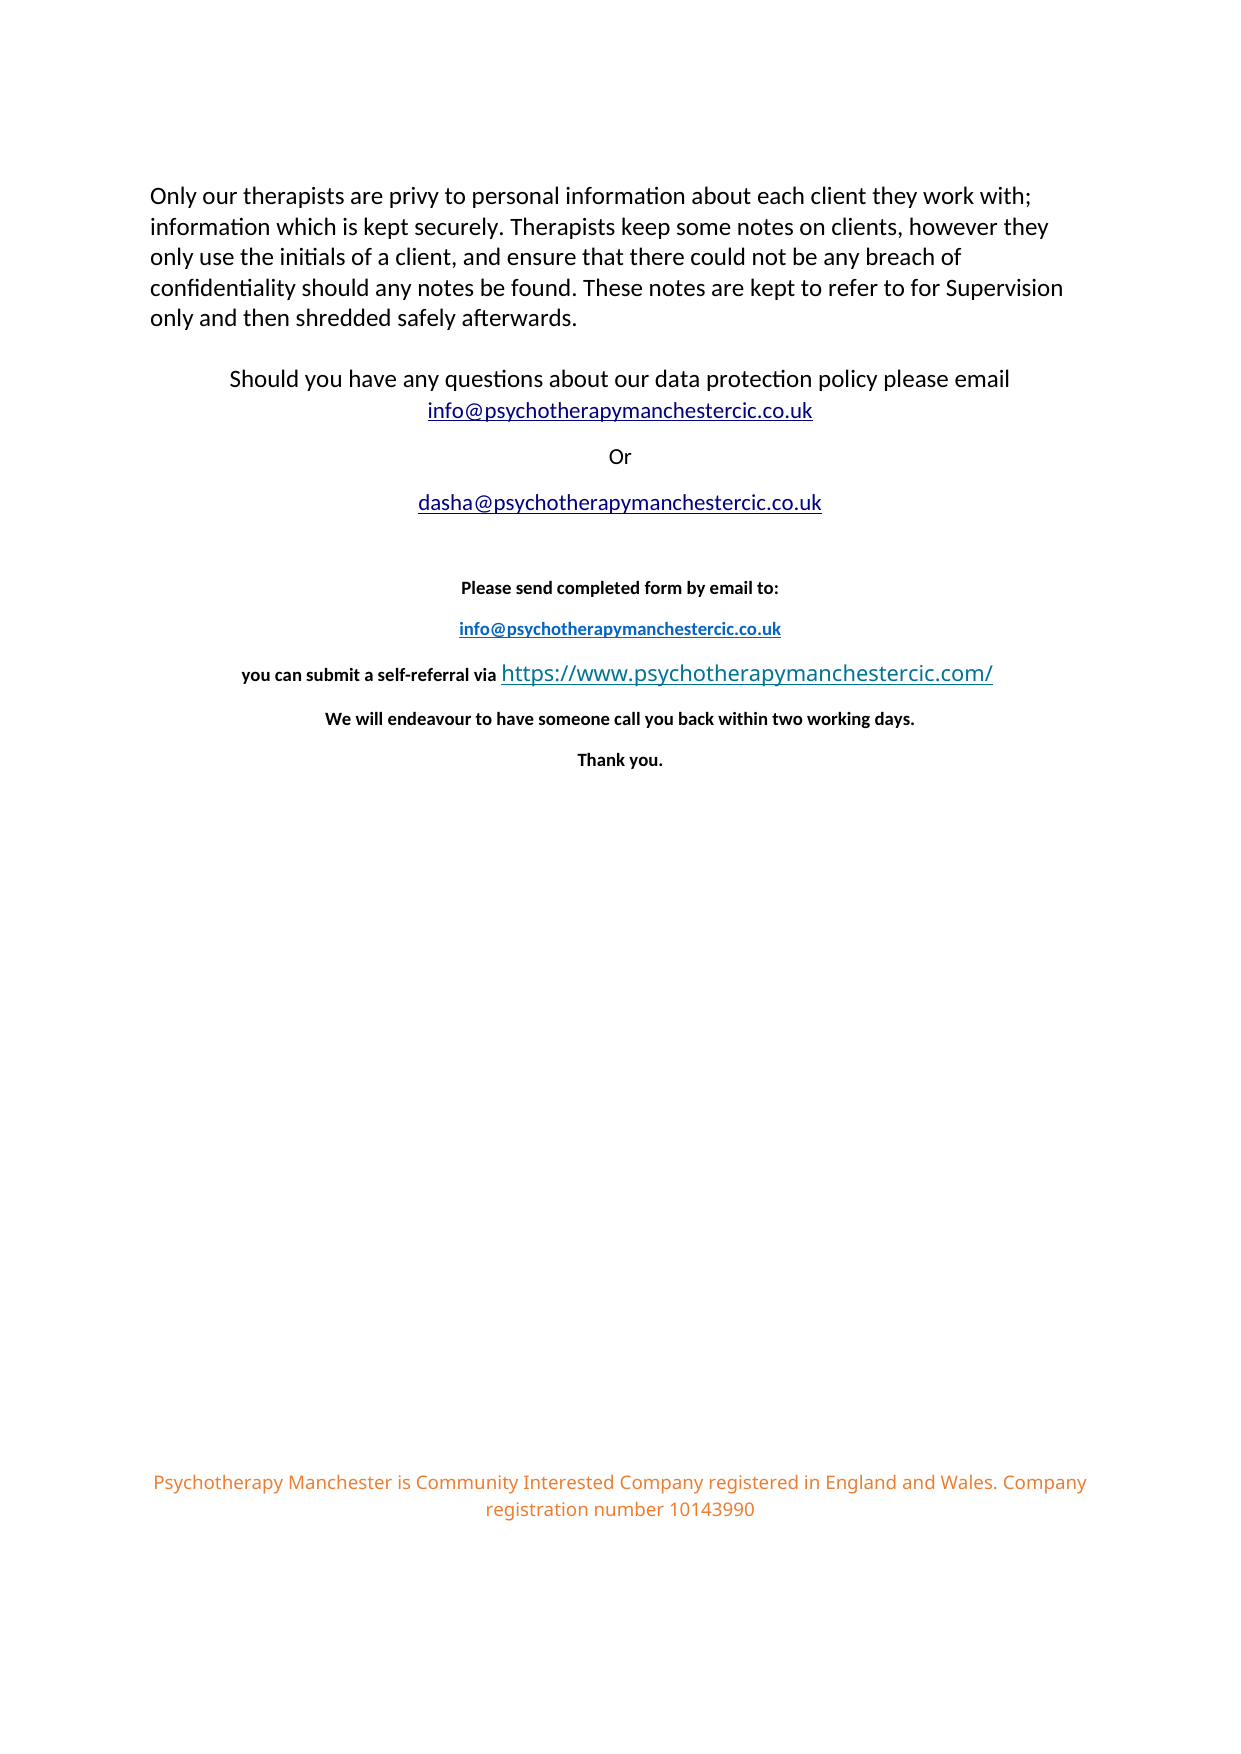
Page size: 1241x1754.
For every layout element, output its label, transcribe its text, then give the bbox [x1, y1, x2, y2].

text We will endeavour to have someone call you back within two working days. [150, 707, 1090, 730]
text Psychotherapy Manchester is Community Interested Company registered in England and Wales. Company registration number 10143990 [150, 1469, 1090, 1522]
text dasha@psychotherapymanchestercic.co.uk [150, 488, 1090, 517]
text Thank you. [150, 748, 1090, 771]
text you can submit a self-referral via https://www.psychotherapymanchestercic.com/ [150, 658, 1090, 688]
text ​Should you have any questions about our data protection policy please email info@psychotherapymanchestercic.co.uk [150, 364, 1090, 424]
text Please send completed form by email to: [150, 576, 1090, 599]
text info@psychotherapymanchestercic.co.uk [150, 617, 1090, 640]
text Only our therapists are privy to personal information about each client they work with; information which is kept securely. Therapists keep some notes on clients, however they only use the initials of a client, and ensure that there could not be any breach of confidentiality should any notes be found. These notes are kept to refer to for Supervision only and then shredded safely afterwards. [150, 181, 1090, 333]
text Or [150, 442, 1090, 470]
